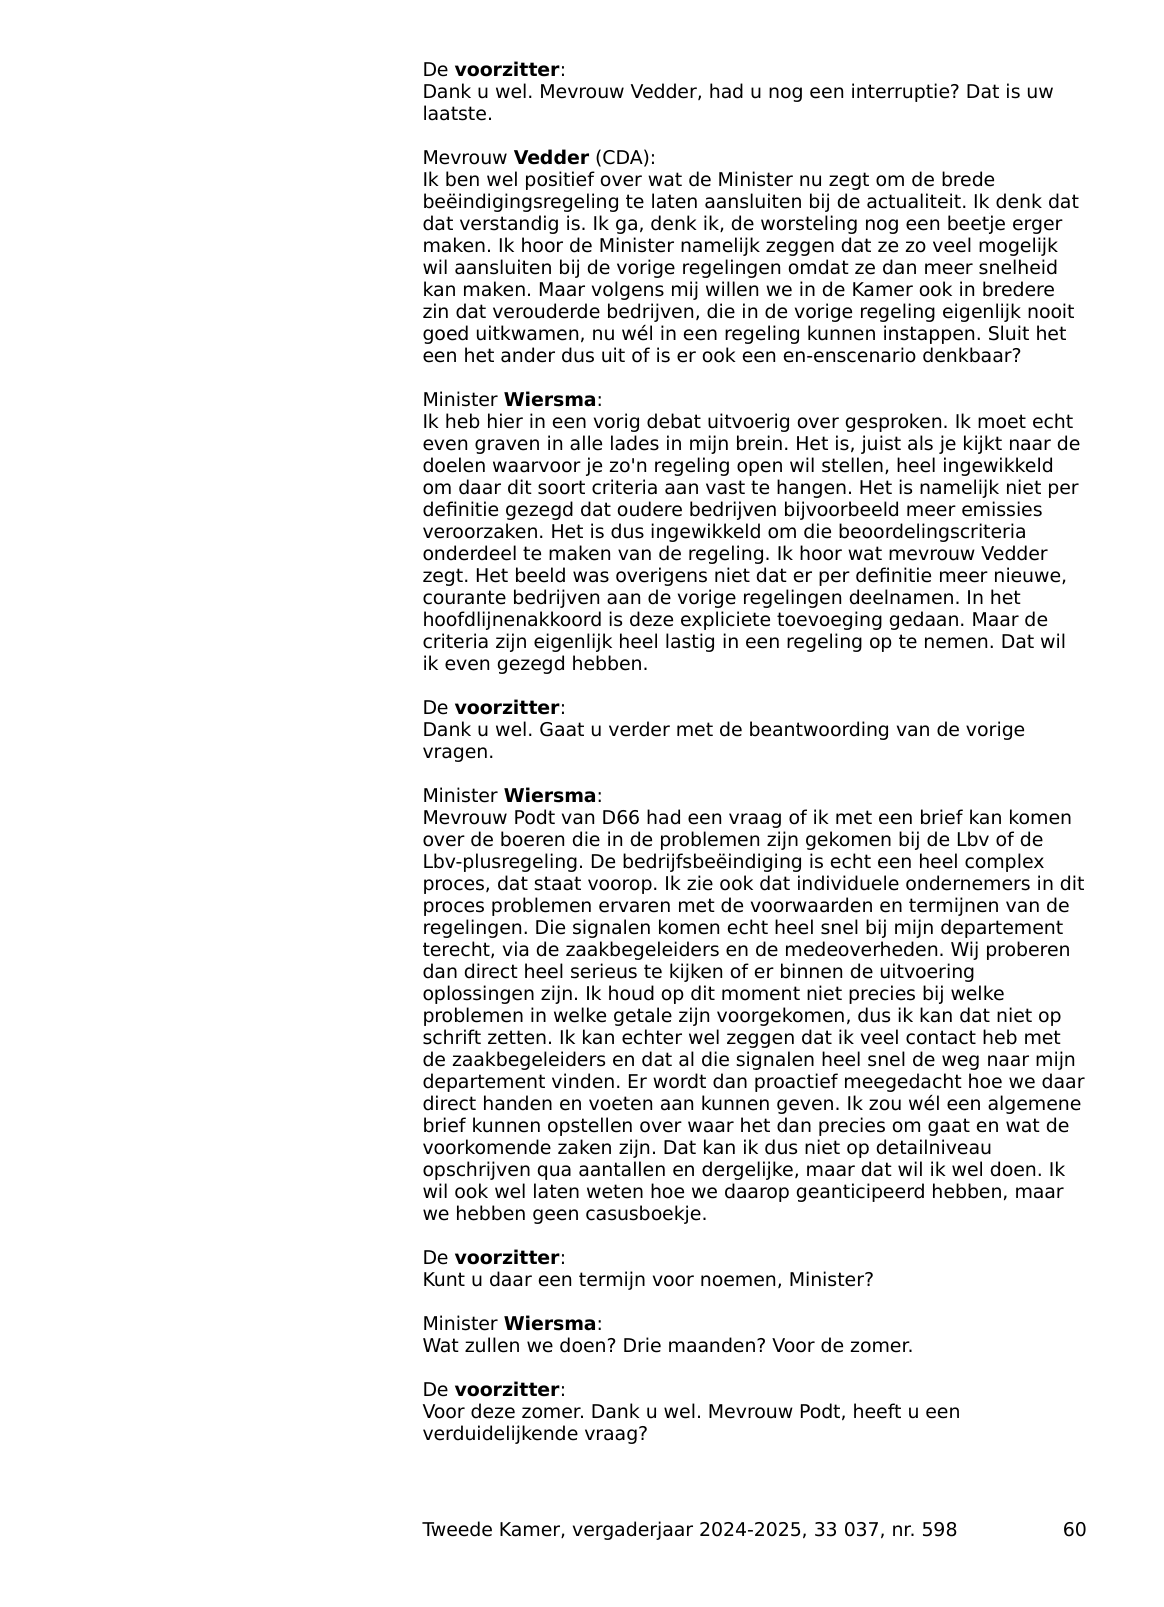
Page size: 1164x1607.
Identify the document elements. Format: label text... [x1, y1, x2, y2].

text Voor deze zomer. Dank u wel. Mevrouw Podt, heeft u een verduidelijkende vraag? [422, 1401, 1087, 1445]
text De voorzitter: [422, 697, 1087, 719]
text De voorzitter: [422, 59, 1087, 81]
text Dank u wel. Mevrouw Vedder, had u nog een interruptie? Dat is uw laatste. [422, 81, 1087, 125]
text Minister Wiersma: [422, 1313, 1087, 1335]
text Mevrouw Vedder (CDA): [422, 147, 1087, 169]
text Minister Wiersma: [422, 785, 1087, 807]
text Ik ben wel positief over wat de Minister nu zegt om de brede beëindigingsregeling te laten aansluiten bij de actualiteit. Ik denk dat dat verstandig is. Ik ga, denk ik, de worsteling nog een beetje erger maken. Ik hoor de Minister namelijk zeggen dat ze zo veel mogelijk wil aansluiten bij de vorige regelingen omdat ze dan meer snelheid kan maken. Maar volgens mij willen we in de Kamer ook in bredere zin dat verouderde bedrijven, die in de vorige regeling eigenlijk nooit goed uitkwamen, nu wél in een regeling kunnen instappen. Sluit het een het ander dus uit of is er ook een en-enscenario denkbaar? [422, 169, 1087, 367]
text Kunt u daar een termijn voor noemen, Minister? [422, 1269, 1087, 1291]
text Minister Wiersma: [422, 389, 1087, 411]
text De voorzitter: [422, 1379, 1087, 1401]
text De voorzitter: [422, 1247, 1087, 1269]
text Dank u wel. Gaat u verder met de beantwoording van de vorige vragen. [422, 719, 1087, 763]
text Ik heb hier in een vorig debat uitvoerig over gesproken. Ik moet echt even graven in alle lades in mijn brein. Het is, juist als je kijkt naar de doelen waarvoor je zo'n regeling open wil stellen, heel ingewikkeld om daar dit soort criteria aan vast te hangen. Het is namelijk niet per definitie gezegd dat oudere bedrijven bijvoorbeeld meer emissies veroorzaken. Het is dus ingewikkeld om die beoordelingscriteria onderdeel te maken van de regeling. Ik hoor wat mevrouw Vedder zegt. Het beeld was overigens niet dat er per definitie meer nieuwe, courante bedrijven aan de vorige regelingen deelnamen. In het hoofdlijnenakkoord is deze expliciete toevoeging gedaan. Maar de criteria zijn eigenlijk heel lastig in een regeling op te nemen. Dat wil ik even gezegd hebben. [422, 411, 1087, 675]
text Mevrouw Podt van D66 had een vraag of ik met een brief kan komen over de boeren die in de problemen zijn gekomen bij de Lbv of de Lbv-plusregeling. De bedrijfsbeëindiging is echt een heel complex proces, dat staat voorop. Ik zie ook dat individuele ondernemers in dit proces problemen ervaren met de voorwaarden en termijnen van de regelingen. Die signalen komen echt heel snel bij mijn departement terecht, via de zaakbegeleiders en de medeoverheden. Wij proberen dan direct heel serieus te kijken of er binnen de uitvoering oplossingen zijn. Ik houd op dit moment niet precies bij welke problemen in welke getale zijn voorgekomen, dus ik kan dat niet op schrift zetten. Ik kan echter wel zeggen dat ik veel contact heb met de zaakbegeleiders en dat al die signalen heel snel de weg naar mijn departement vinden. Er wordt dan proactief meegedacht hoe we daar direct handen en voeten aan kunnen geven. Ik zou wél een algemene brief kunnen opstellen over waar het dan precies om gaat en wat de voorkomende zaken zijn. Dat kan ik dus niet op detailniveau opschrijven qua aantallen en dergelijke, maar dat wil ik wel doen. Ik wil ook wel laten weten hoe we daarop geanticipeerd hebben, maar we hebben geen casusboekje. [422, 807, 1087, 1225]
text Wat zullen we doen? Drie maanden? Voor de zomer. [422, 1335, 1087, 1357]
